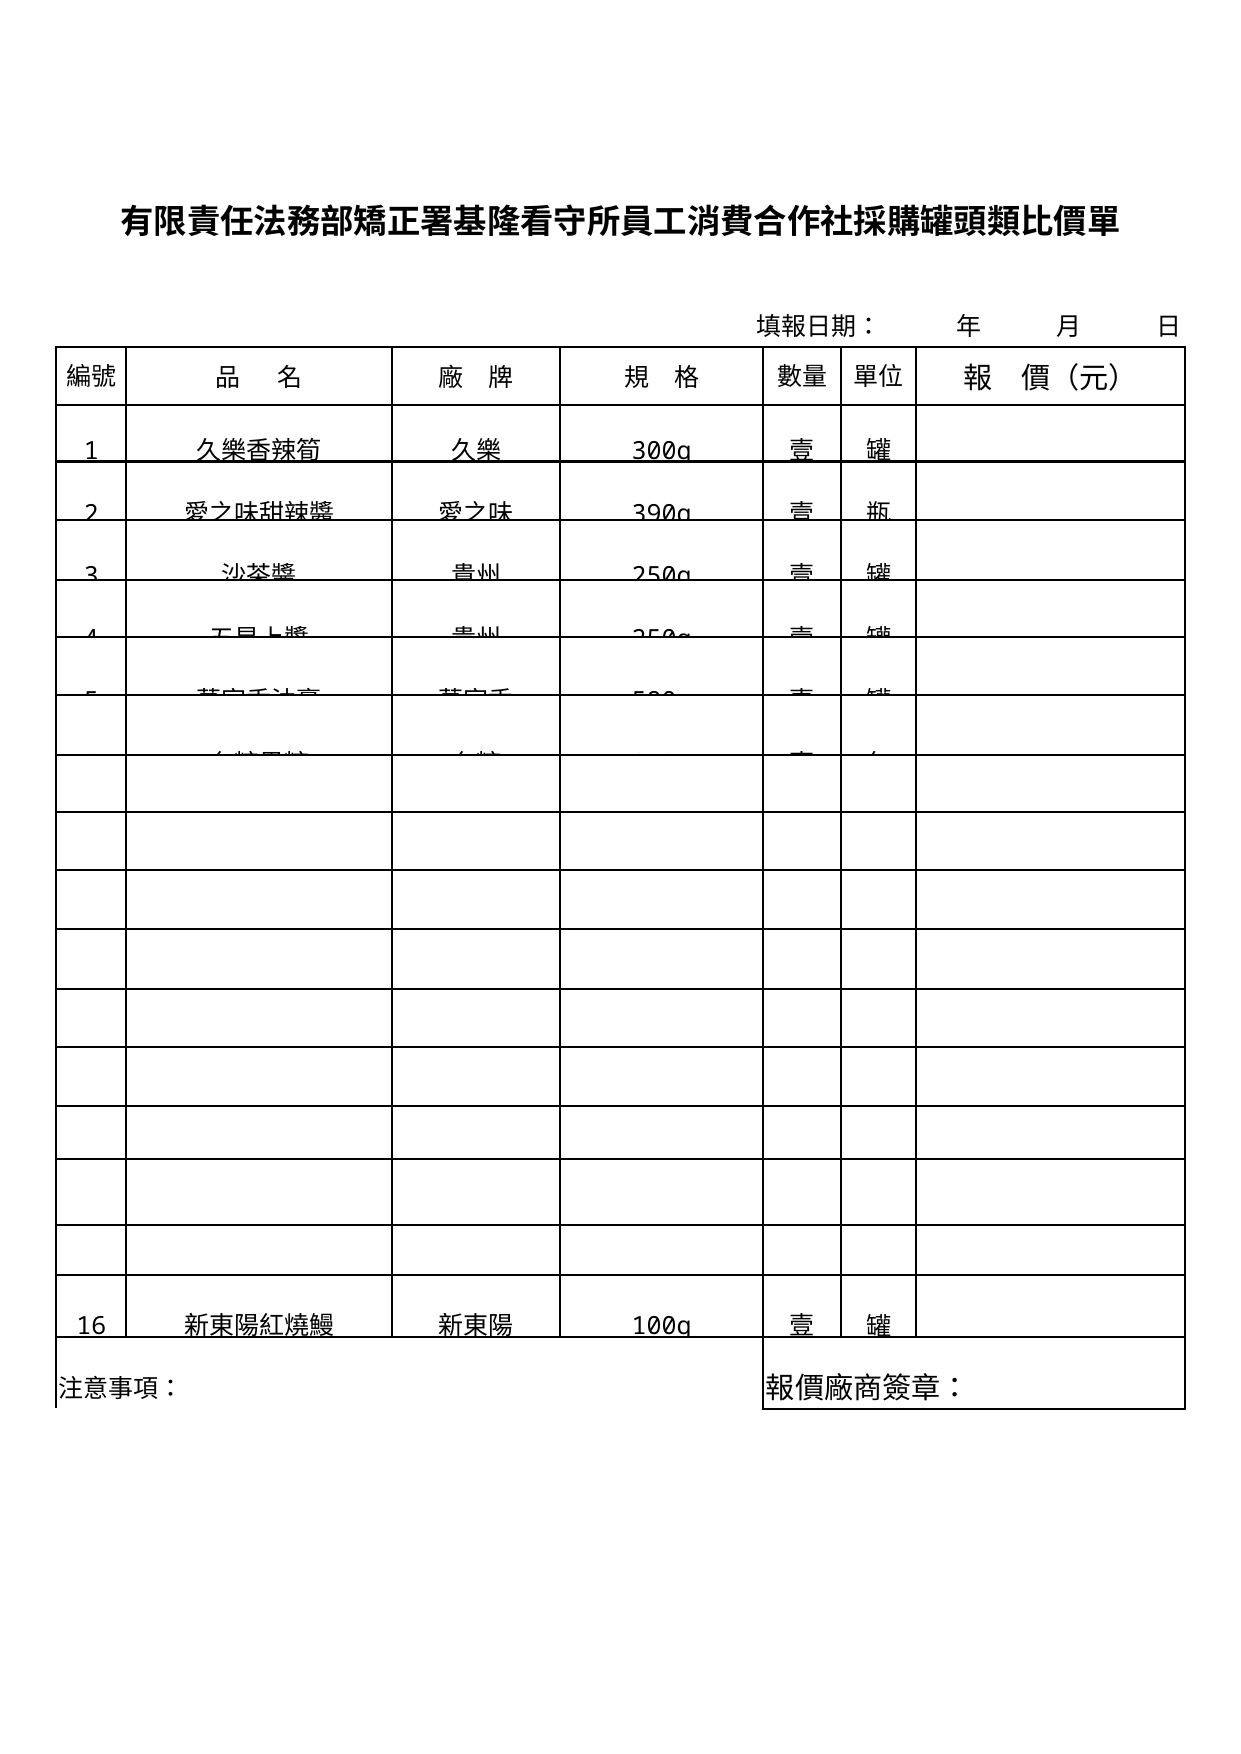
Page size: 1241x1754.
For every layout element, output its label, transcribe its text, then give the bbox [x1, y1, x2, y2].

table_cell 貴州 [393, 521, 559, 578]
table_cell 580g [561, 638, 762, 694]
table_cell 罐 [842, 756, 915, 811]
table_cell 罐 [842, 871, 915, 928]
table_cell 250g [561, 521, 762, 578]
table_cell 德昌香辣牛肉罐 [127, 990, 391, 1046]
table_cell [917, 1276, 1184, 1336]
table_cell 注意事項： [57, 1338, 762, 1408]
table_cell 7 [57, 756, 125, 811]
table_cell 300g [561, 406, 762, 460]
table_cell 300g [561, 696, 762, 754]
table_cell [917, 1107, 1184, 1158]
table_cell 久樂 [393, 406, 559, 460]
table_cell 美味大師花生醬 [127, 756, 391, 811]
table_cell 新東陽 [393, 1226, 559, 1274]
table_cell 6 [57, 696, 125, 754]
table_cell 壹 [764, 1276, 840, 1336]
table_cell [917, 581, 1184, 636]
table_cell 新東陽紅燒鰻 [127, 1276, 391, 1336]
table_cell 170g [561, 871, 762, 928]
table_header 有限責任法務部矯正署基隆看守所員工消費合作社採購罐頭類比價單 [56, 158, 1184, 260]
table_cell 罐 [842, 813, 915, 869]
table_cell 新東陽茄汁鯖魚 [127, 1226, 391, 1274]
table_cell 愛之味 [393, 930, 559, 988]
table_cell 新東陽辣肉醬 [127, 1107, 391, 1158]
table_cell 8 [57, 813, 125, 869]
table_cell 美味大師 [393, 813, 559, 869]
table_cell [917, 463, 1184, 519]
table_cell 100g [561, 1276, 762, 1336]
table_cell [917, 990, 1184, 1046]
table_cell 15 [57, 1226, 125, 1274]
table_cell 壹 [764, 871, 840, 928]
table_cell [917, 756, 1184, 811]
table_cell 罐 [842, 521, 915, 578]
table_cell 好媽媽香筍鮪魚 [127, 1160, 391, 1224]
table_cell 包 [842, 696, 915, 754]
table_cell 250g [561, 581, 762, 636]
table_cell 報價廠商簽章： [764, 1338, 1184, 1408]
table_cell 390g [561, 463, 762, 519]
table_cell [917, 930, 1184, 988]
table_cell 壹 [764, 638, 840, 694]
table_cell 壹 [764, 581, 840, 636]
table_cell 報 價（元） [917, 348, 1184, 404]
table_cell 壹 [764, 756, 840, 811]
table_cell 11 [57, 990, 125, 1046]
table_cell 東和 [393, 1160, 559, 1224]
table_cell [917, 521, 1184, 578]
table_cell 10 [57, 930, 125, 988]
table_cell 美味大師 [393, 756, 559, 811]
table_cell 4 [57, 581, 125, 636]
table_cell 壹 [764, 521, 840, 578]
table_cell 台糖 [393, 696, 559, 754]
table_cell 印度咖哩(雞、牛) [127, 1048, 391, 1104]
table_cell 廠 牌 [393, 348, 559, 404]
table_cell [917, 871, 1184, 928]
table_cell 壹 [764, 1226, 840, 1274]
table_cell 13 [57, 1107, 125, 1158]
table_cell 壹 [764, 813, 840, 869]
table_cell 罐 [842, 1276, 915, 1336]
table_cell [917, 696, 1184, 754]
table_cell 五星上醬 [127, 581, 391, 636]
table_cell 久樂香辣筍 [127, 406, 391, 460]
table_cell 壹 [764, 990, 840, 1046]
table_cell 愛之味 [393, 463, 559, 519]
table_cell 欣欣 [393, 1048, 559, 1104]
table_cell 250g [561, 1048, 762, 1104]
table_cell 愛之味玉米粒 [127, 930, 391, 988]
table_cell 壹 [764, 406, 840, 460]
table_cell [917, 406, 1184, 460]
table_cell 1 [57, 406, 125, 460]
table_cell 罐 [842, 930, 915, 988]
table_cell 壹 [764, 1048, 840, 1104]
table_cell [917, 638, 1184, 694]
table_cell 罐 [842, 581, 915, 636]
table_cell [917, 813, 1184, 869]
table_cell 340g [561, 756, 762, 811]
table_cell 編號 [57, 348, 125, 404]
table_cell 味全 [393, 871, 559, 928]
table_cell 萬家香油膏 [127, 638, 391, 694]
table_cell 萬家香 [393, 638, 559, 694]
table_cell [917, 1048, 1184, 1104]
table_cell [917, 1160, 1184, 1224]
table_cell 罐 [842, 638, 915, 694]
table_cell 壹 [764, 696, 840, 754]
table_cell 160g [561, 1107, 762, 1158]
table_cell 新東陽 [393, 1107, 559, 1158]
table_cell 亞美樂雙醬 [127, 813, 391, 869]
table_cell 罐 [842, 1226, 915, 1274]
table_cell 2 [57, 463, 125, 519]
table_cell 瓶 [842, 463, 915, 519]
table_cell 規 格 [561, 348, 762, 404]
table_cell 壹 [764, 1107, 840, 1158]
table_cell 數量 [764, 348, 840, 404]
table_cell 12 [57, 1048, 125, 1104]
table_cell 罐 [842, 990, 915, 1046]
table_cell 壹 [764, 1160, 840, 1224]
table_cell 5 [57, 638, 125, 694]
table_cell 台糖黑糖 [127, 696, 391, 754]
table_cell 填報日期： 年 月 日 [56, 260, 1184, 346]
table_cell 9 [57, 871, 125, 928]
table_cell 壹 [764, 930, 840, 988]
table_cell 14 [57, 1160, 125, 1224]
table_cell 340g [561, 930, 762, 988]
table_cell [917, 1226, 1184, 1274]
table_cell 罐 [842, 1048, 915, 1104]
table_cell 貴州 [393, 581, 559, 636]
table_cell 罐 [842, 1107, 915, 1158]
table_cell 味全花生麵筋 [127, 871, 391, 928]
table_cell 16 [57, 1276, 125, 1336]
table_cell 350g [561, 813, 762, 869]
table_cell 罐 [842, 1160, 915, 1224]
table_cell 罐 [842, 406, 915, 460]
table_cell 新東陽 [393, 1276, 559, 1336]
table_cell 愛之味甜辣醬 [127, 463, 391, 519]
table_cell 3 [57, 521, 125, 578]
table_cell 230g [561, 1226, 762, 1274]
table_cell 沙茶醬 [127, 521, 391, 578]
table_cell 150g [561, 1160, 762, 1224]
table_cell 壹 [764, 463, 840, 519]
table_cell 德昌 [393, 990, 559, 1046]
table_cell 品 名 [127, 348, 391, 404]
table_cell 單位 [842, 348, 915, 404]
table_cell 180g [561, 990, 762, 1046]
